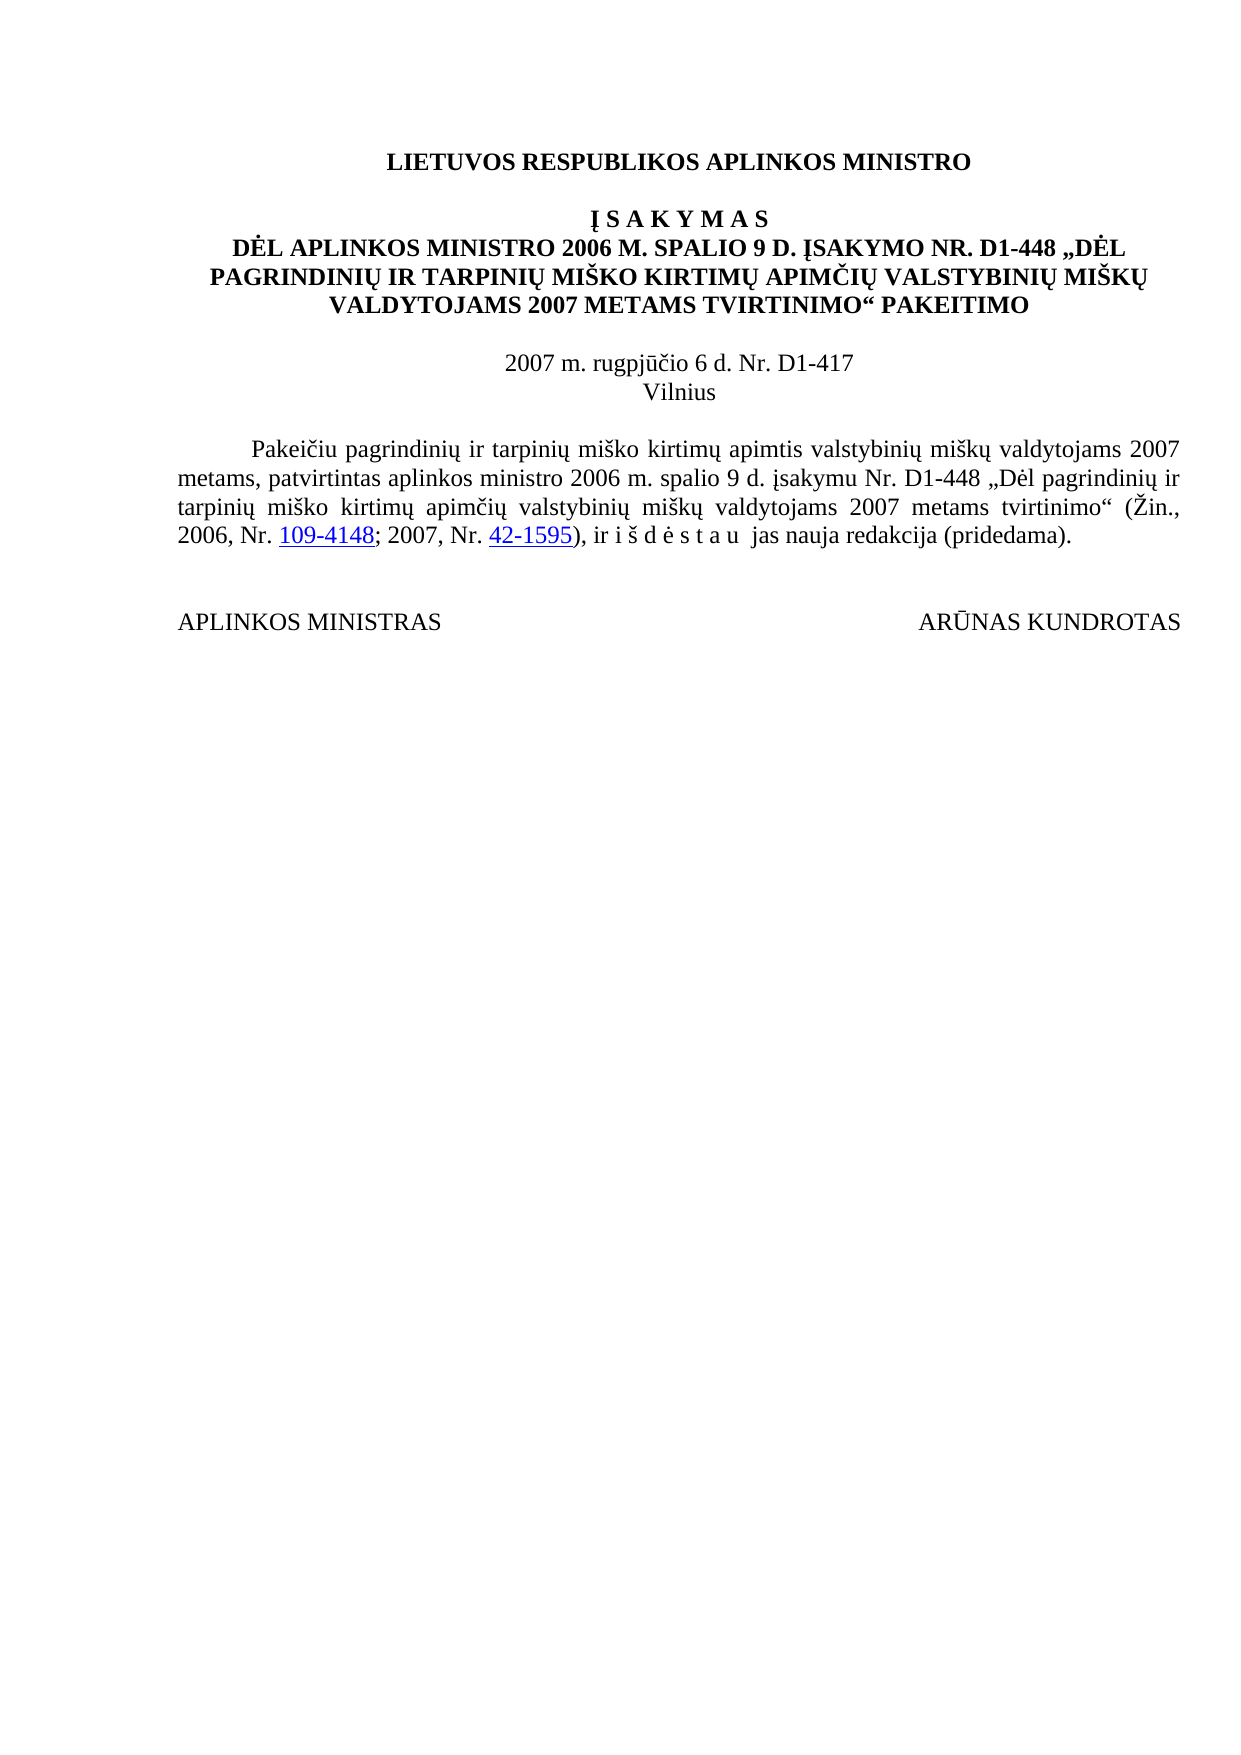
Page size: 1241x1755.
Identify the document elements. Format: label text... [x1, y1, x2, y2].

text LIETUVOS RESPUBLIKOS APLINKOS MINISTRO [177, 147, 1181, 176]
text 2007 m. rugpjūčio 6 d. Nr. D1-417 [177, 348, 1181, 377]
text DĖL APLINKOS MINISTRO 2006 M. SPALIO 9 D. ĮSAKYMO NR. D1-448 „DĖL PAGRINDINIŲ IR TARPINIŲ MIŠKO KIRTIMŲ APIMČIŲ VALSTYBINIŲ MIŠKŲ VALDYTOJAMS 2007 METAMS TVIRTINIMO“ PAKEITIMO [177, 233, 1181, 319]
text Pakeičiu pagrindinių ir tarpinių miško kirtimų apimtis valstybinių miškų valdytojams 2007 metams, patvirtintas aplinkos ministro 2006 m. spalio 9 d. įsakymu Nr. D1-448 „Dėl pagrindinių ir tarpinių miško kirtimų apimčių valstybinių miškų valdytojams 2007 metams tvirtinimo“ (Žin., 2006, Nr. 109-4148; 2007, Nr. 42-1595), ir išdėstau jas nauja redakcija (pridedama). [177, 434, 1181, 549]
text APLINKOS MINISTRAS ARŪNAS KUNDROTAS [177, 607, 1181, 636]
text Vilnius [177, 377, 1181, 406]
text Į S A K Y M A S [177, 204, 1181, 233]
